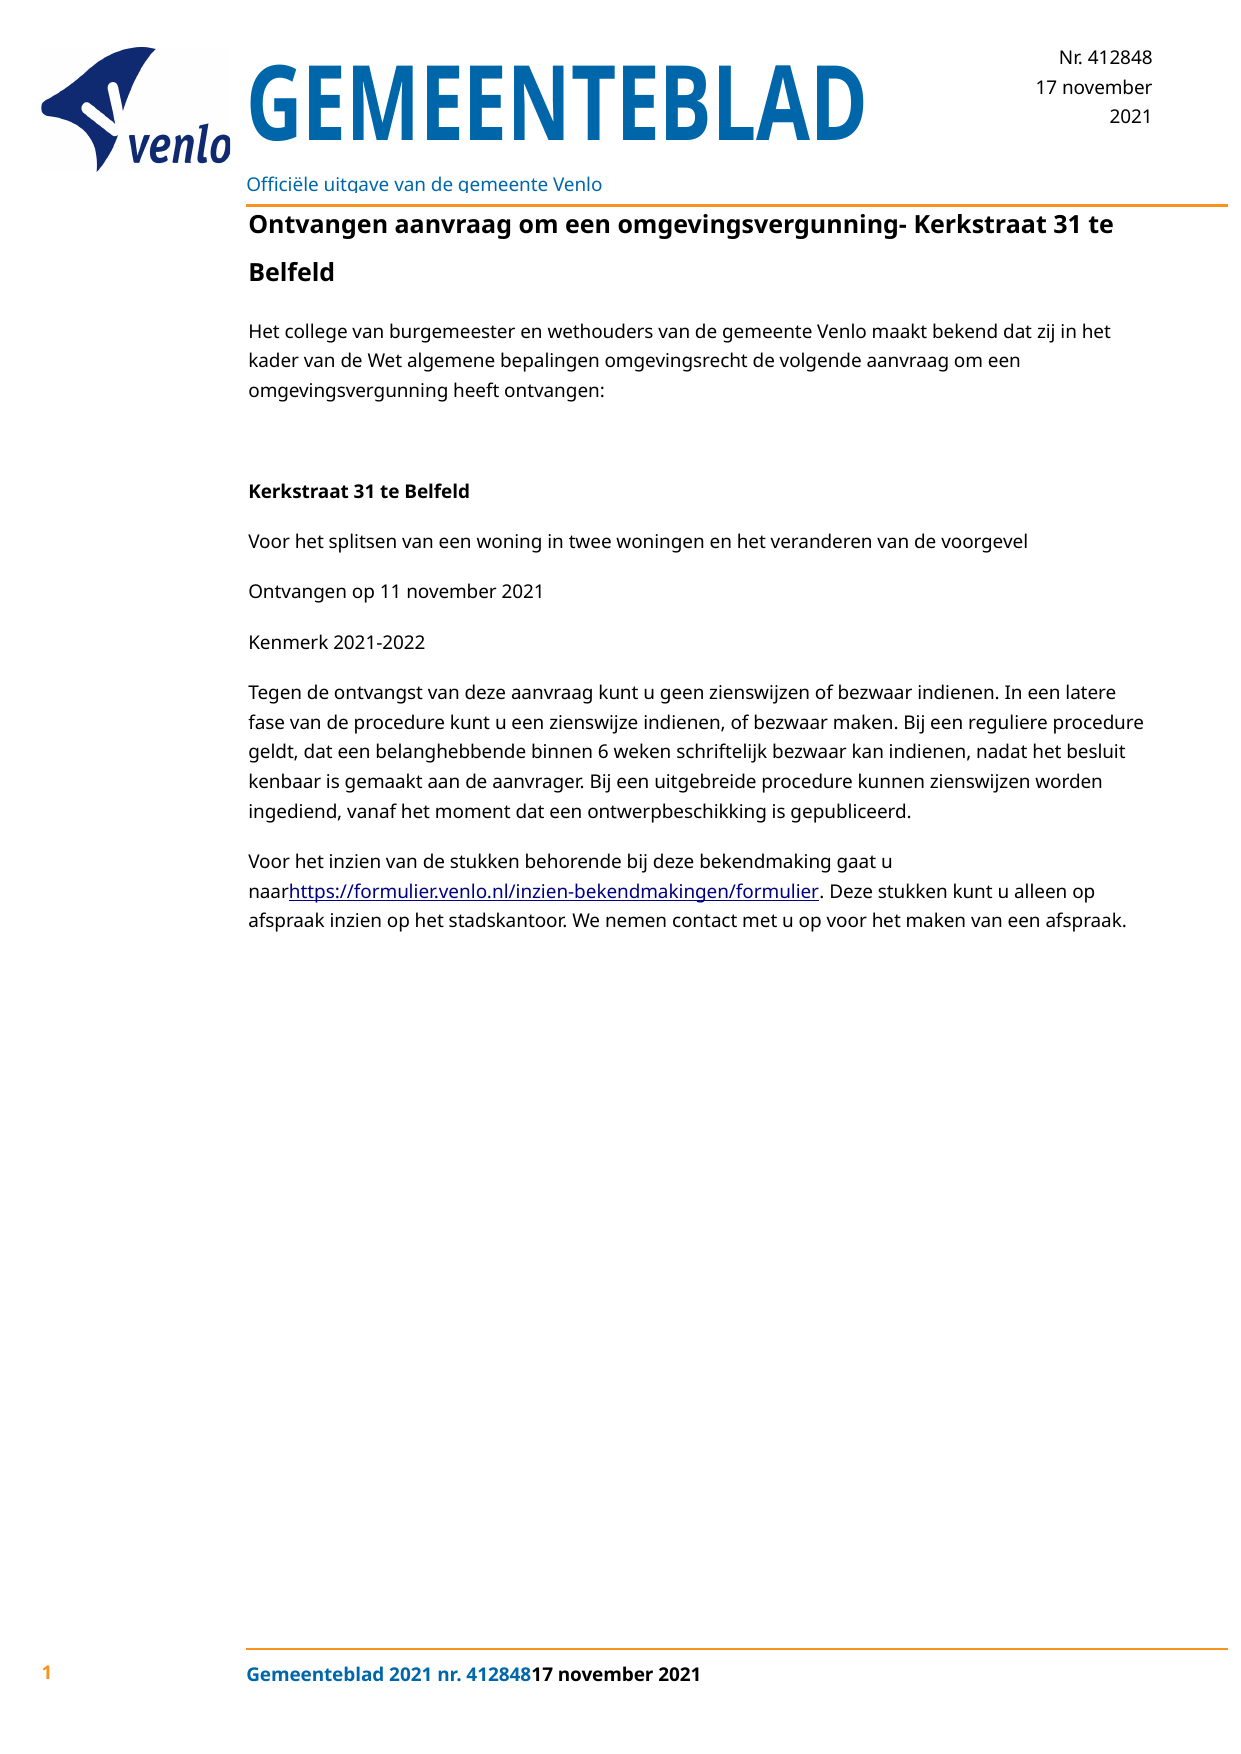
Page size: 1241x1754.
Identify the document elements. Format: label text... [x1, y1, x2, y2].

picture [41, 47, 231, 172]
text Voor het inzien van de stukken behorende bij deze bekendmaking gaat u naarhttps://formulier.venlo.nl/inzien-bekendmakingen/formulier. Deze stukken kunt u alleen op afspraak inzien op het stadskantoor. We nemen contact met u op voor het maken van een afspraak. [248, 848, 1152, 933]
text Kerkstraat 31 te Belfeld [248, 478, 1152, 504]
text Voor het splitsen van een woning in twee woningen en het veranderen van de voorgevel [248, 528, 1152, 554]
text Het college van burgemeester en wethouders van de gemeente Venlo maakt bekend dat zij in het kader van de Wet algemene bepalingen omgevingsrecht de volgende aanvraag om een omgevingsvergunning heeft ontvangen: [248, 318, 1152, 403]
text Tegen de ontvangst van deze aanvraag kunt u geen zienswijzen of bezwaar indienen. In een latere fase van de procedure kunt u een zienswijze indienen, of bezwaar maken. Bij een reguliere procedure geldt, dat een belanghebbende binnen 6 weken schriftelijk bezwaar kan indienen, nadat het besluit kenbaar is gemaakt aan de aanvrager. Bij een uitgebreide procedure kunnen zienswijzen worden ingediend, vanaf het moment dat een ontwerpbeschikking is gepubliceerd. [248, 679, 1152, 824]
text Ontvangen op 11 november 2021 [248, 579, 1152, 604]
text Ontvangen aanvraag om een omgevingsvergunning- Kerkstraat 31 te Belfeld [248, 207, 1152, 288]
text Kenmerk 2021-2022 [248, 629, 1152, 655]
